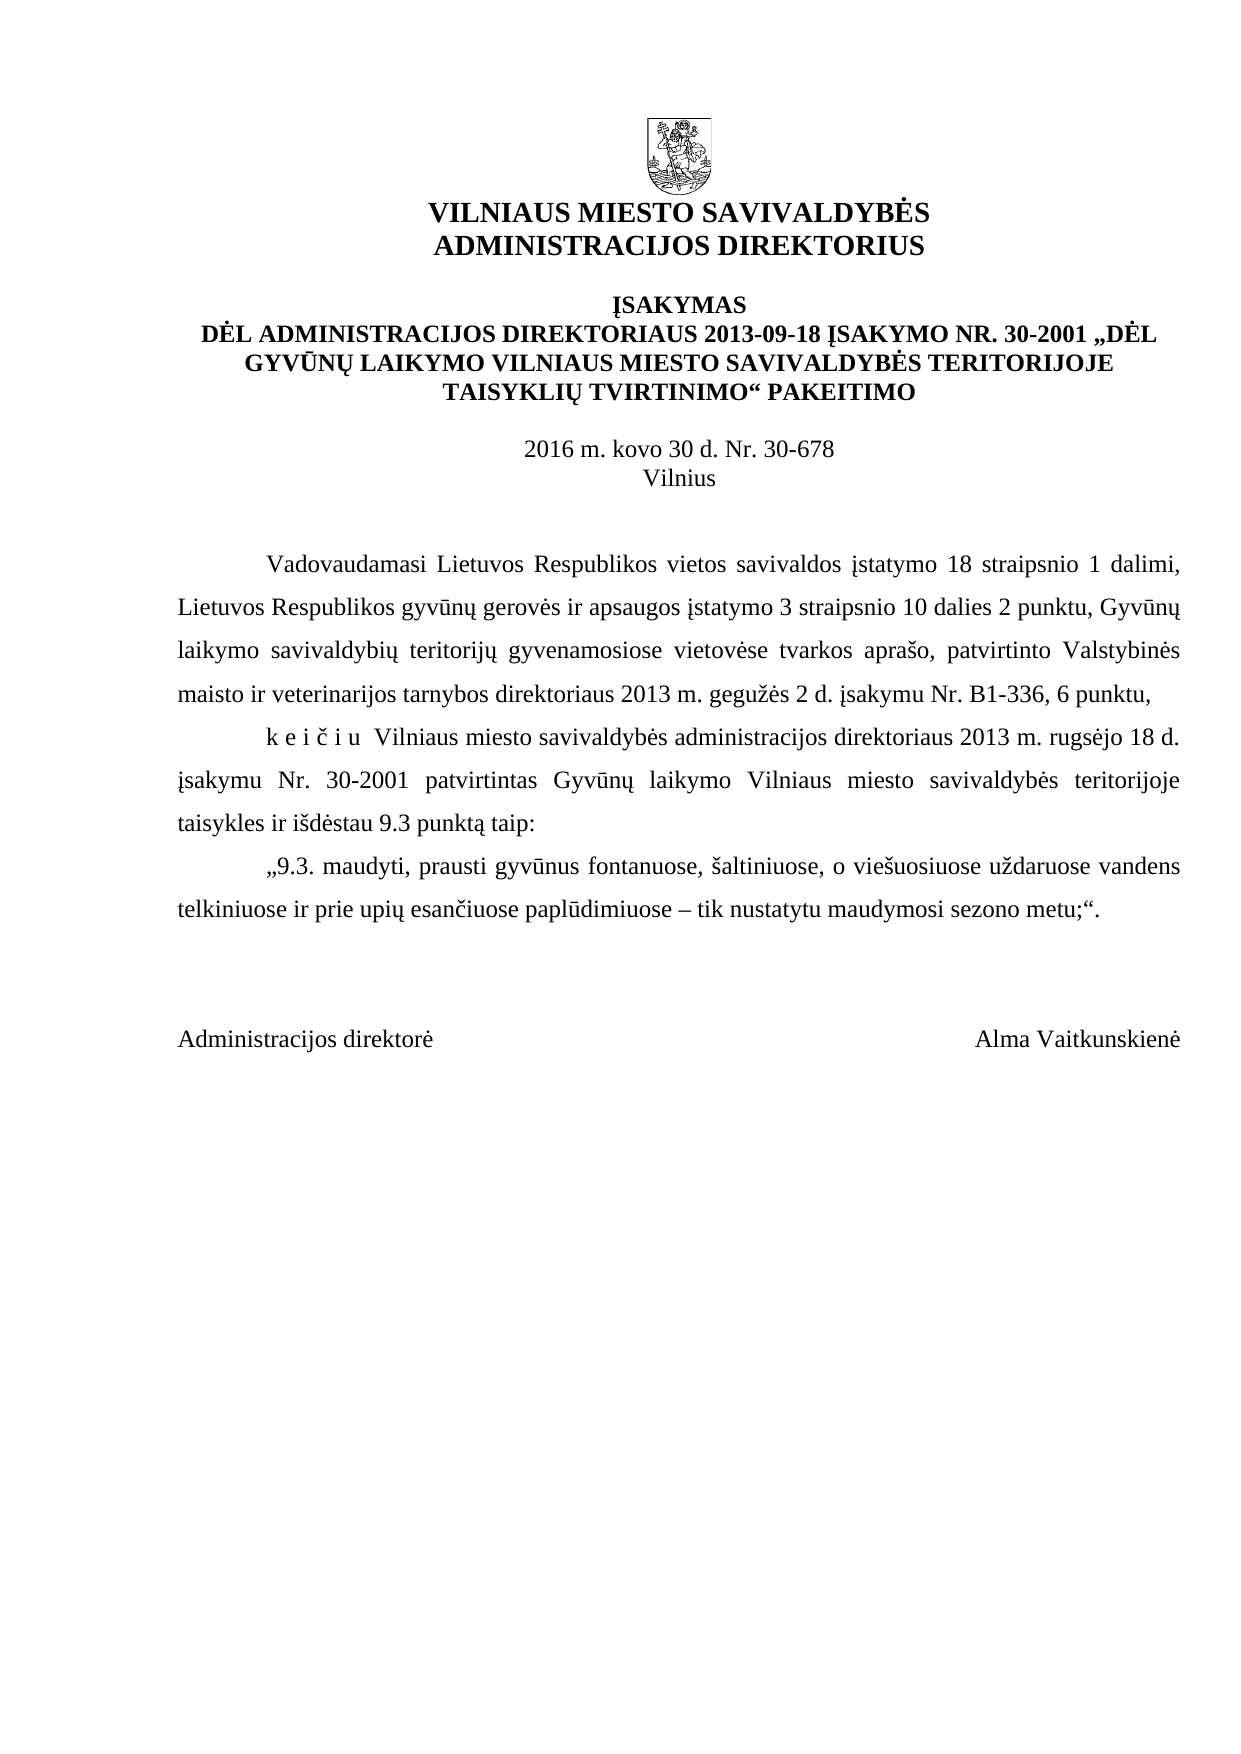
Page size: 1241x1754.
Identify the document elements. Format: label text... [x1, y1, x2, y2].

text 2016 m. kovo 30 d. Nr. 30-678 [177, 434, 1181, 463]
text Vadovaudamasi Lietuvos Respublikos vietos savivaldos įstatymo 18 straipsnio 1 dalimi, Lietuvos Respublikos gyvūnų gerovės ir apsaugos įstatymo 3 straipsnio 10 dalies 2 punktu, Gyvūnų laikymo savivaldybių teritorijų gyvenamosiose vietovėse tvarkos aprašo, patvirtinto Valstybinės maisto ir veterinarijos tarnybos direktoriaus 2013 m. gegužės 2 d. įsakymu Nr. B1-336, 6 punktu, [177, 549, 1181, 707]
text „9.3. maudyti, prausti gyvūnus fontanuose, šaltiniuose, o viešuosiuose uždaruose vandens telkiniuose ir prie upių esančiuose paplūdimiuose – tik nustatytu maudymosi sezono metu;“. [177, 851, 1181, 923]
text Administracijos direktorė Alma Vaitkunskienė [177, 1024, 1181, 1052]
text k e i č i u Vilniaus miesto savivaldybės administracijos direktoriaus 2013 m. rugsėjo 18 d. įsakymu Nr. 30-2001 patvirtintas Gyvūnų laikymo Vilniaus miesto savivaldybės teritorijoje taisykles ir išdėstau 9.3 punktą taip: [177, 722, 1181, 837]
text DĖL ADMINISTRACIJOS DIREKTORIAUS 2013-09-18 ĮSAKYMO NR. 30-2001 „DĖL GYVŪNŲ LAIKYMO VILNIAUS MIESTO SAVIVALDYBĖS TERITORIJOJE TAISYKLIŲ TVIRTINIMO“ PAKEITIMO [177, 319, 1181, 406]
text Vilnius [177, 463, 1181, 492]
text VILNIAUS MIESTO SAVIVALDYBĖS [177, 195, 1181, 228]
text ĮSAKYMAS [177, 291, 1181, 319]
text ADMINISTRACIJOS DIREKTORIUS [177, 228, 1181, 262]
